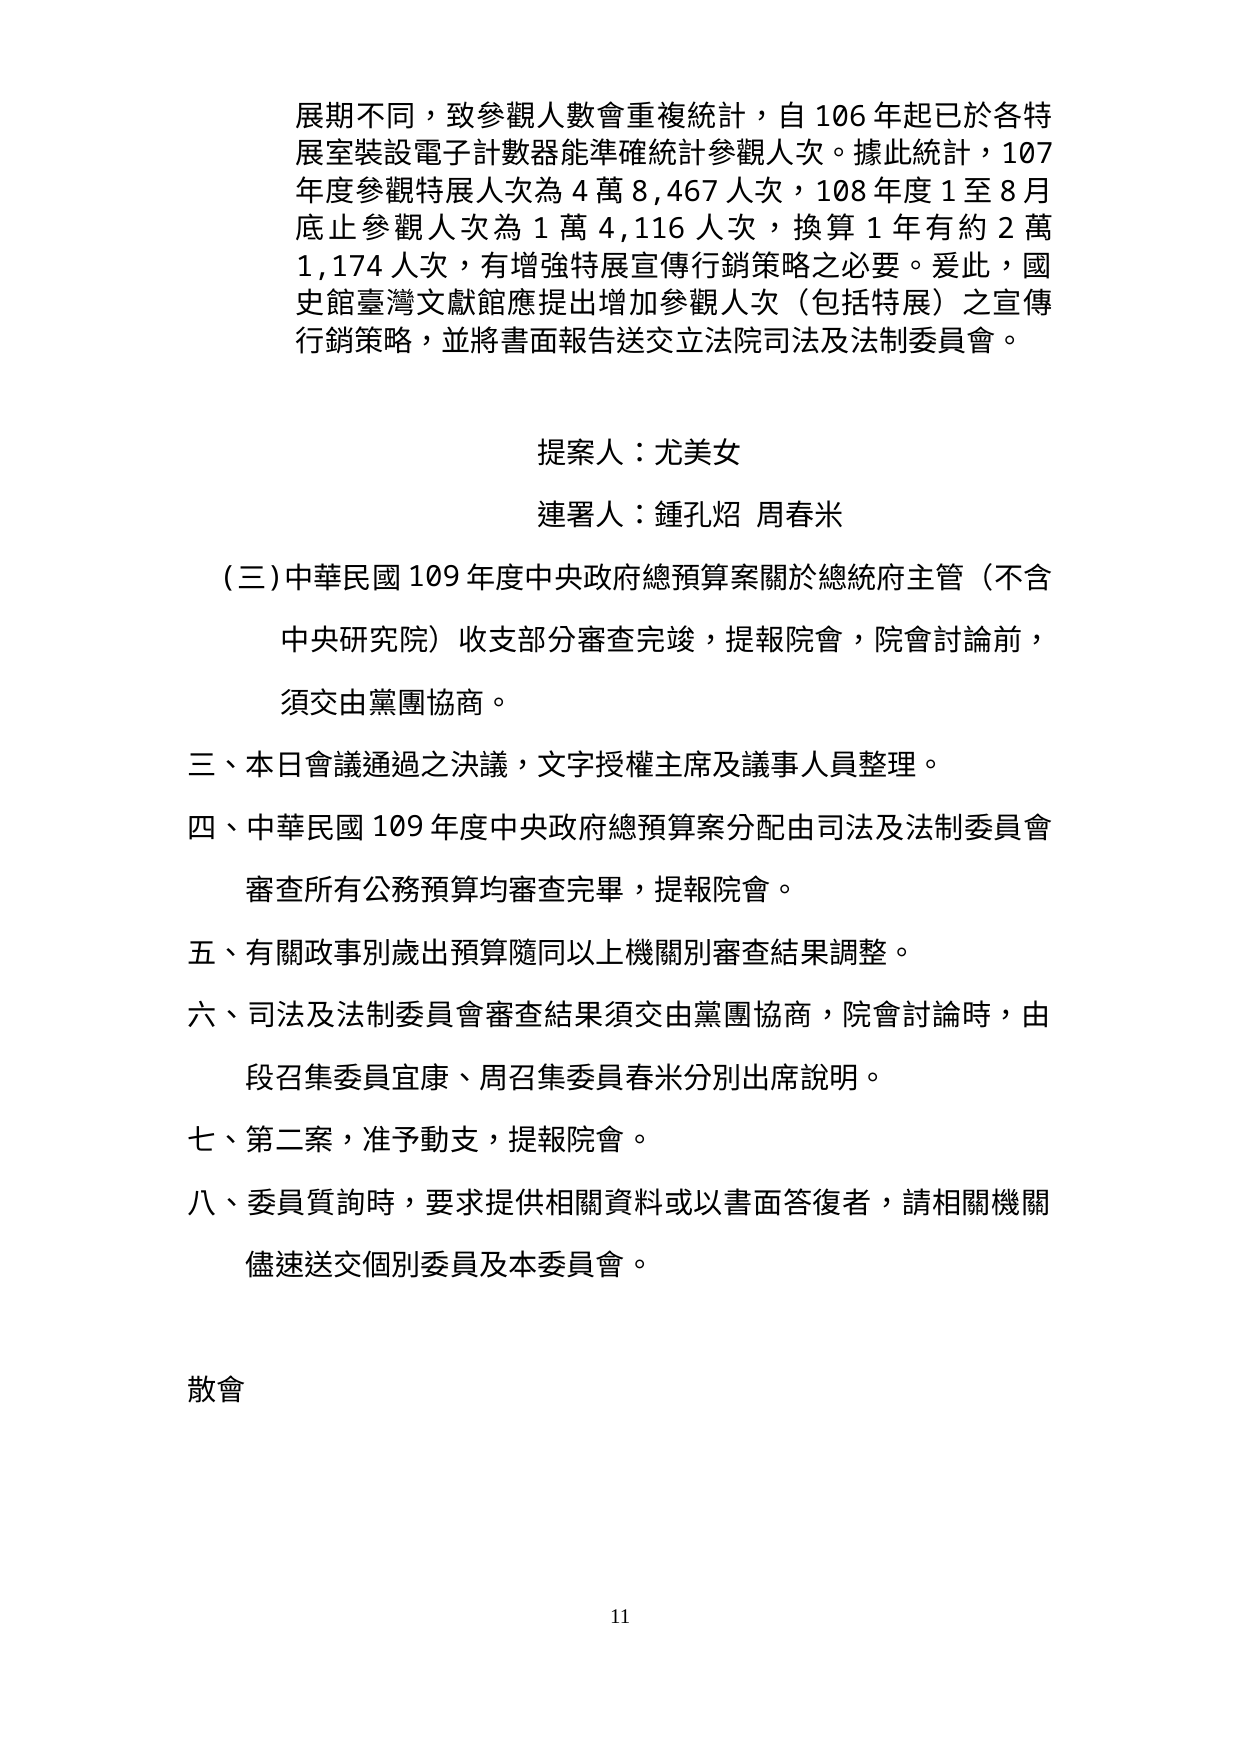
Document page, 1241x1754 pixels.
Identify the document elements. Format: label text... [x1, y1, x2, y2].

text 四、中華民國109年度中央政府總預算案分配由司法及法制委員會審查所有公務預算均審查完畢，提報院會。 [187, 784, 1053, 909]
text 散會 [187, 1346, 1053, 1409]
text 六、司法及法制委員會審查結果須交由黨團協商，院會討論時，由段召集委員宜康、周召集委員春米分別出席說明。 [187, 971, 1053, 1096]
text 三、本日會議通過之決議，文字授權主席及議事人員整理。 [187, 721, 1053, 784]
text 七、第二案，准予動支，提報院會。 [187, 1096, 1053, 1159]
text 五、有關政事別歲出預算隨同以上機關別審查結果調整。 [187, 909, 1053, 971]
text (三)中華民國109年度中央政府總預算案關於總統府主管（不含中央研究院）收支部分審查完竣，提報院會，院會討論前，須交由黨團協商。 [219, 534, 1053, 721]
text 連署人：鍾孔炤 周春米 [537, 471, 1053, 534]
text 提案人：尤美女 [537, 409, 1053, 471]
text 八、委員質詢時，要求提供相關資料或以書面答復者，請相關機關儘速送交個別委員及本委員會。 [187, 1159, 1053, 1284]
text (一)根據106年文化部之文化相關參觀人次統計，該年度國立文化相關機關共計30家，總入館人次為4,037.28萬人次，平均每館入館人次為134.58萬人次；惟國史館臺灣文獻館入館參觀人次為22萬3,762人，103至107年度該館文物大樓及史蹟大樓平均每年參觀人數達22萬餘人，平均每日約623人。而在特展部分依該館說明，文物大樓在106年度以前未裝設電子計數器，參觀特展人數係將進入該館參觀人數均計入每間特展室，由於3個特展室之特展展期不同，致參觀人數會重複統計，自106年起已於各特展室裝設電子計數器能準確統計參觀人次。據此統計，107年度參觀特展人次為4萬8,467人次，108年度1至8月底止參觀人次為1萬4,116人次，換算1年有約2萬1,174人次，有增強特展宣傳行銷策略之必要。爰此，國史館臺灣文獻館應提出增加參觀人次（包括特展）之宣傳行銷策略，並將書面報告送交立法院司法及法制委員會。 [237, 96, 1053, 359]
